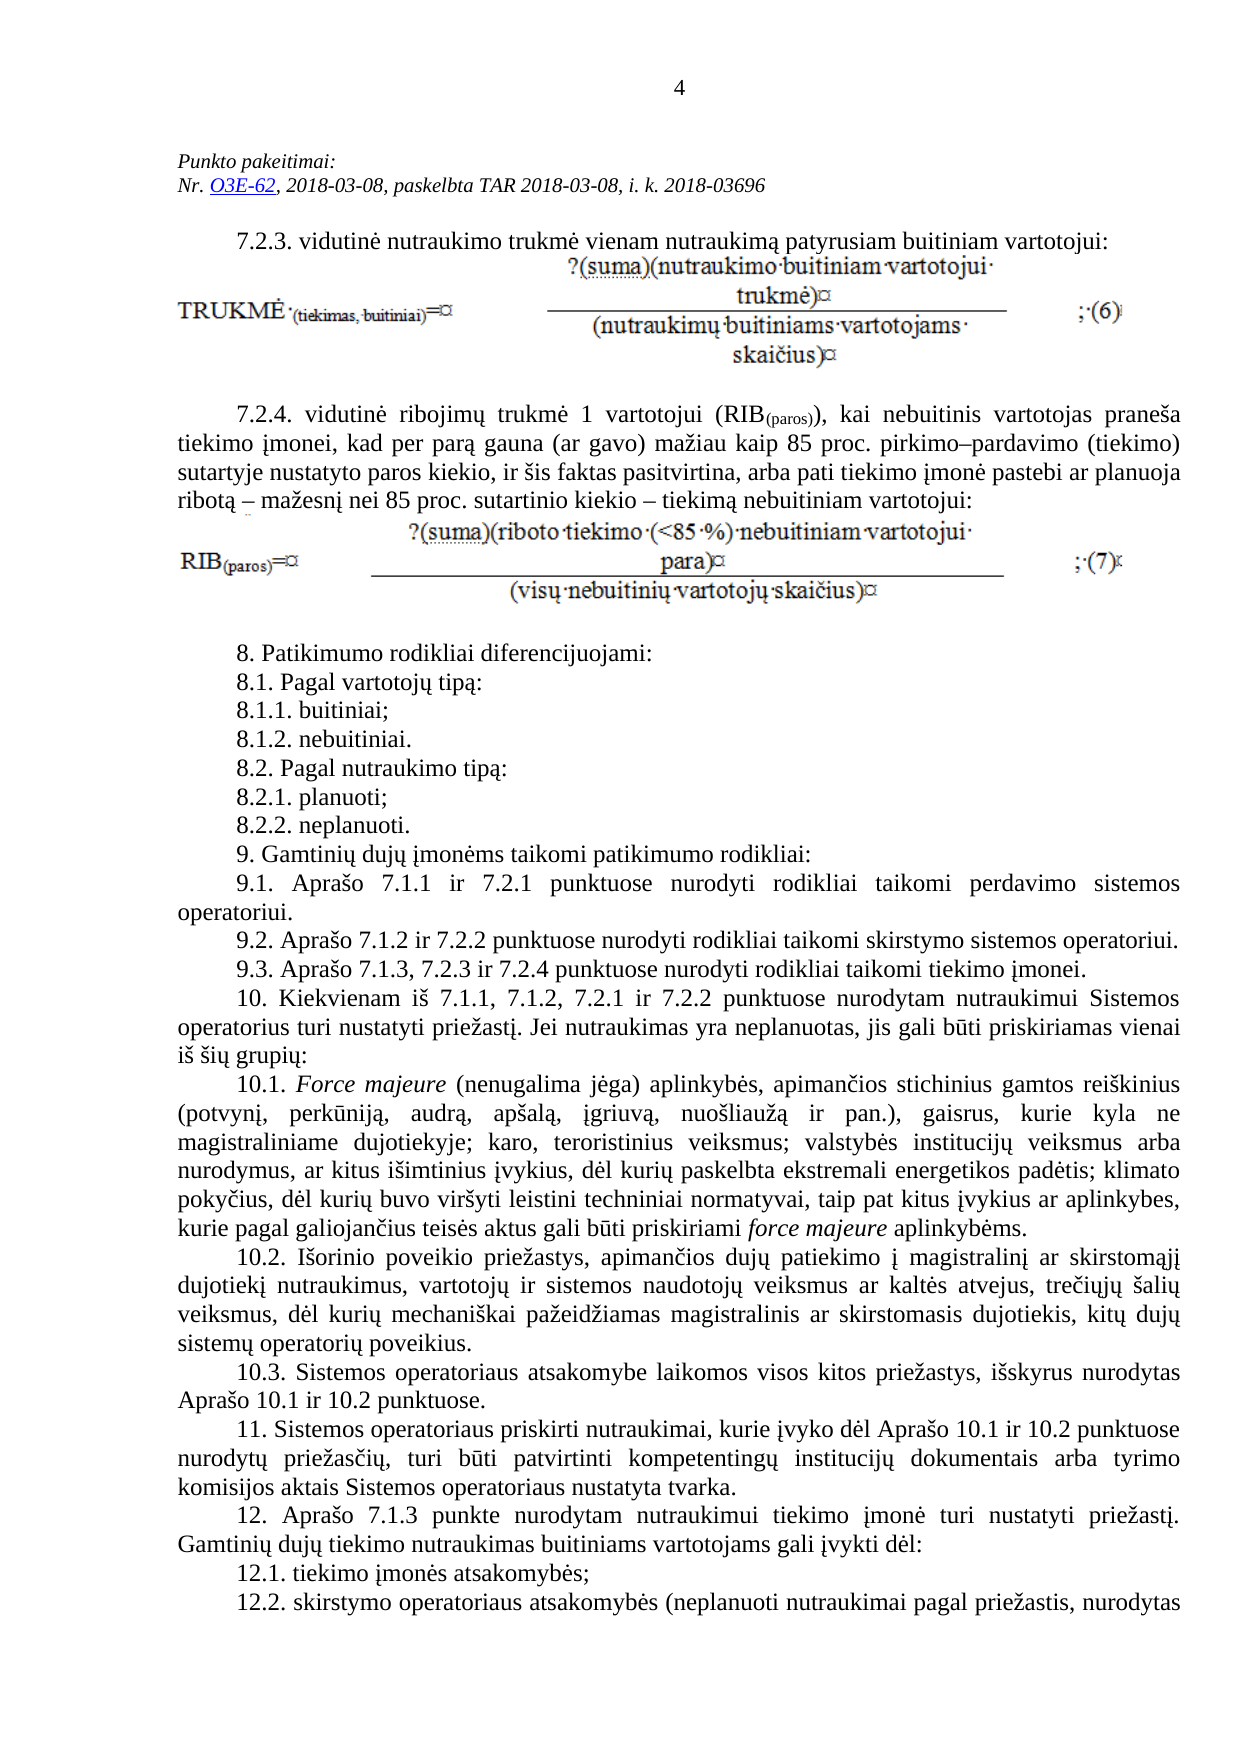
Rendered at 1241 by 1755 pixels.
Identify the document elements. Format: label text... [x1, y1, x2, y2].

text 9.2. Aprašo 7.1.2 ir 7.2.2 punktuose nurodyti rodikliai taikomi skirstymo sistemos operatoriui. [177, 925, 1181, 954]
text 7.2.4. vidutinė ribojimų trukmė 1 vartotojui (RIB(paros)), kai nebuitinis vartotojas praneša tiekimo įmonei, kad per parą gauna (ar gavo) mažiau kaip 85 proc. pirkimo–pardavimo (tiekimo) sutartyje nustatyto paros kiekio, ir šis faktas pasitvirtina, arba pati tiekimo įmonė pastebi ar planuoja ribotą – mažesnį nei 85 proc. sutartinio kiekio – tiekimą nebuitiniam vartotojui: [177, 399, 1181, 514]
text 12.1. tiekimo įmonės atsakomybės; [177, 1558, 1181, 1587]
text 8.2.2. neplanuoti. [177, 810, 1181, 839]
text 7.2.3. vidutinė nutraukimo trukmė vienam nutraukimą patyrusiam buitiniam vartotojui: [177, 226, 1181, 254]
text 8.1. Pagal vartotojų tipą: [177, 667, 1181, 695]
text 10.1. Force majeure (nenugalima jėga) aplinkybės, apimančios stichinius gamtos reiškinius (potvynį, perkūniją, audrą, apšalą, įgriuvą, nuošliaužą ir pan.), gaisrus, kurie kyla ne magistraliniame dujotiekyje; karo, teroristinius veiksmus; valstybės institucijų veiksmus arba nurodymus, ar kitus išimtinius įvykius, dėl kurių paskelbta ekstremali energetikos padėtis; klimato pokyčius, dėl kurių buvo viršyti leistini techniniai normatyvai, taip pat kitus įvykius ar aplinkybes, kurie pagal galiojančius teisės aktus gali būti priskiriami force majeure aplinkybėms. [177, 1069, 1181, 1242]
text 8.2.1. planuoti; [177, 782, 1181, 810]
text 10.3. Sistemos operatoriaus atsakomybe laikomos visos kitos priežastys, išskyrus nurodytas Aprašo 10.1 ir 10.2 punktuose. [177, 1357, 1181, 1414]
text 8.2. Pagal nutraukimo tipą: [177, 753, 1181, 782]
text Nr. O3E-62, 2018-03-08, paskelbta TAR 2018-03-08, i. k. 2018-03696 [177, 173, 1181, 197]
text 12.2. skirstymo operatoriaus atsakomybės (neplanuoti nutraukimai pagal priežastis, nurodytas [177, 1587, 1181, 1615]
text 9.1. Aprašo 7.1.1 ir 7.2.1 punktuose nurodyti rodikliai taikomi perdavimo sistemos operatoriui. [177, 868, 1181, 925]
text 8.1.1. buitiniai; [177, 695, 1181, 724]
text 9.3. Aprašo 7.1.3, 7.2.3 ir 7.2.4 punktuose nurodyti rodikliai taikomi tiekimo įmonei. [177, 954, 1181, 983]
text Punkto pakeitimai: [177, 149, 1181, 173]
text 8.1.2. nebuitiniai. [177, 724, 1181, 753]
text 8. Patikimumo rodikliai diferencijuojami: [177, 638, 1181, 667]
text 9. Gamtinių dujų įmonėms taikomi patikimumo rodikliai: [177, 839, 1181, 868]
text 10.2. Išorinio poveikio priežastys, apimančios dujų patiekimo į magistralinį ar skirstomąjį dujotiekį nutraukimus, vartotojų ir sistemos naudotojų veiksmus ar kaltės atvejus, trečiųjų šalių veiksmus, dėl kurių mechaniškai pažeidžiamas magistralinis ar skirstomasis dujotiekis, kitų dujų sistemų operatorių poveikius. [177, 1242, 1181, 1357]
text 10. Kiekvienam iš 7.1.1, 7.1.2, 7.2.1 ir 7.2.2 punktuose nurodytam nutraukimui Sistemos operatorius turi nustatyti priežastį. Jei nutraukimas yra neplanuotas, jis gali būti priskiriamas vienai iš šių grupių: [177, 983, 1181, 1069]
text 12. Aprašo 7.1.3 punkte nurodytam nutraukimui tiekimo įmonė turi nustatyti priežastį. Gamtinių dujų tiekimo nutraukimas buitiniams vartotojams gali įvykti dėl: [177, 1500, 1181, 1558]
text 11. Sistemos operatoriaus priskirti nutraukimai, kurie įvyko dėl Aprašo 10.1 ir 10.2 punktuose nurodytų priežasčių, turi būti patvirtinti kompetentingų institucijų dokumentais arba tyrimo komisijos aktais Sistemos operatoriaus nustatyta tvarka. [177, 1414, 1181, 1500]
